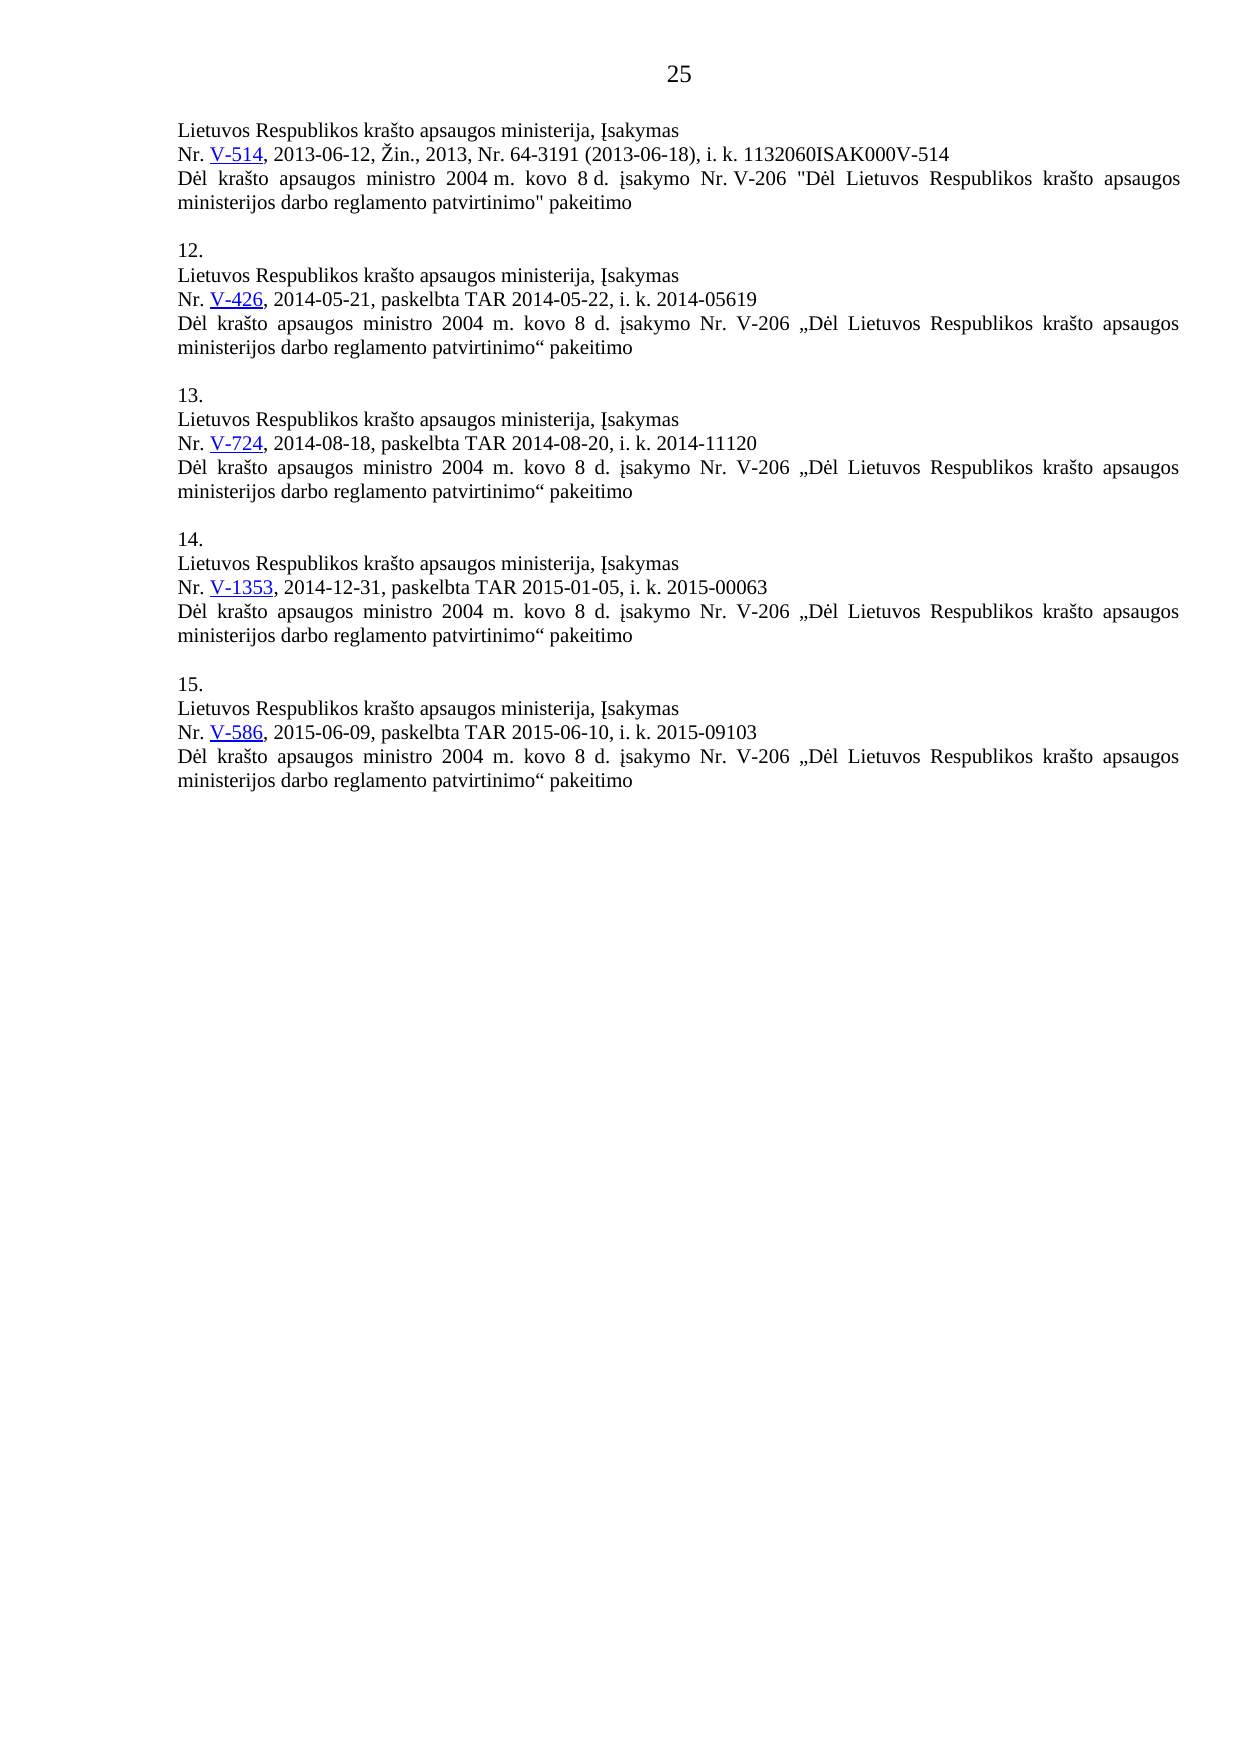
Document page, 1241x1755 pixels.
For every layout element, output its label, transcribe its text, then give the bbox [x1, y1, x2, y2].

text Nr. V-586, 2015-06-09, paskelbta TAR 2015-06-10, i. k. 2015-09103 [177, 720, 1181, 744]
text Dėl krašto apsaugos ministro 2004 m. kovo 8 d. įsakymo Nr. V-206 „Dėl Lietuvos Respublikos krašto apsaugos ministerijos darbo reglamento patvirtinimo“ pakeitimo [177, 311, 1181, 359]
text Dėl krašto apsaugos ministro 2004 m. kovo 8 d. įsakymo Nr. V-206 „Dėl Lietuvos Respublikos krašto apsaugos ministerijos darbo reglamento patvirtinimo“ pakeitimo [177, 455, 1181, 503]
text Lietuvos Respublikos krašto apsaugos ministerija, Įsakymas [177, 696, 1181, 720]
text 15. [177, 672, 1181, 696]
text Lietuvos Respublikos krašto apsaugos ministerija, Įsakymas [177, 551, 1181, 575]
text Dėl krašto apsaugos ministro 2004 m. kovo 8 d. įsakymo Nr. V-206 "Dėl Lietuvos Respublikos krašto apsaugos ministerijos darbo reglamento patvirtinimo" pakeitimo [177, 166, 1181, 214]
text Nr. V-426, 2014-05-21, paskelbta TAR 2014-05-22, i. k. 2014-05619 [177, 287, 1181, 311]
text 13. [177, 383, 1181, 407]
text Nr. V-724, 2014-08-18, paskelbta TAR 2014-08-20, i. k. 2014-11120 [177, 431, 1181, 455]
text Lietuvos Respublikos krašto apsaugos ministerija, Įsakymas [177, 262, 1181, 287]
text Lietuvos Respublikos krašto apsaugos ministerija, Įsakymas [177, 407, 1181, 431]
text Nr. V-514, 2013-06-12, Žin., 2013, Nr. 64-3191 (2013-06-18), i. k. 1132060ISAK000V-514 [177, 142, 1181, 166]
text Nr. V-1353, 2014-12-31, paskelbta TAR 2015-01-05, i. k. 2015-00063 [177, 575, 1181, 599]
text Dėl krašto apsaugos ministro 2004 m. kovo 8 d. įsakymo Nr. V-206 „Dėl Lietuvos Respublikos krašto apsaugos ministerijos darbo reglamento patvirtinimo“ pakeitimo [177, 599, 1181, 647]
text 14. [177, 527, 1181, 551]
text Lietuvos Respublikos krašto apsaugos ministerija, Įsakymas [177, 118, 1181, 142]
text 12. [177, 238, 1181, 262]
text Dėl krašto apsaugos ministro 2004 m. kovo 8 d. įsakymo Nr. V-206 „Dėl Lietuvos Respublikos krašto apsaugos ministerijos darbo reglamento patvirtinimo“ pakeitimo [177, 744, 1181, 792]
